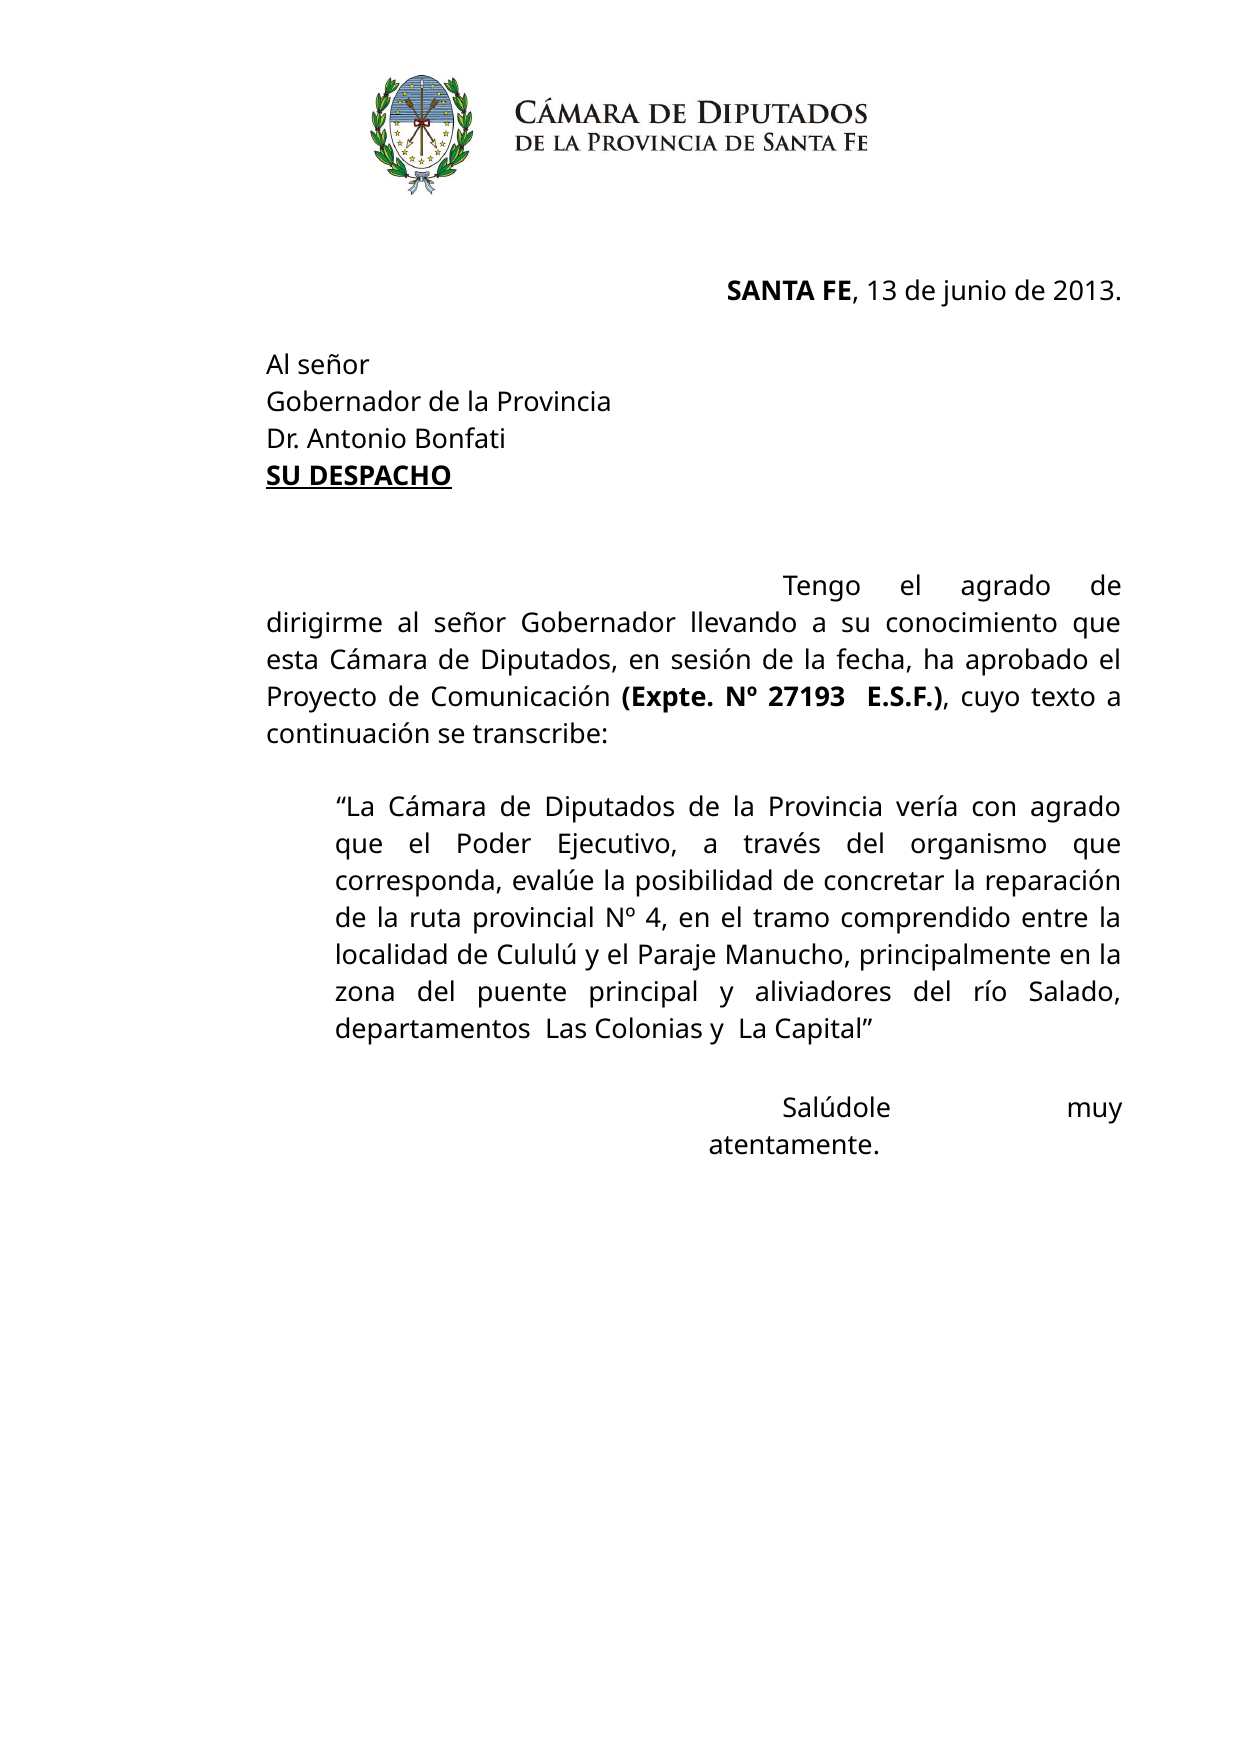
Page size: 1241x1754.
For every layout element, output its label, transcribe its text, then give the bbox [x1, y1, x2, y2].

text Tengo el agrado de dirigirme al señor Gobernador llevando a su conocimiento que esta Cámara de Diputados, en sesión de la fecha, ha aprobado el Proyecto de Comunicación (Expte. Nº 27193 E.S.F.), cuyo texto a continuación se transcribe: [266, 567, 1122, 751]
text SANTA FE, 13 de junio de 2013. [266, 272, 1122, 308]
text SU DESPACHO [266, 456, 1122, 493]
text Gobernador de la Provincia [266, 382, 1122, 419]
text “La Cámara de Diputados de la Provincia vería con agrado que el Poder Ejecutivo, a través del organismo que corresponda, evalúe la posibilidad de concretar la reparación de la ruta provincial Nº 4, en el tramo comprendido entre la localidad de Cululú y el Paraje Manucho, principalmente en la zona del puente principal y aliviadores del río Salado, departamentos Las Colonias y La Capital” [334, 788, 1122, 1046]
picture [370, 75, 868, 199]
text Dr. Antonio Bonfati [266, 419, 1122, 456]
text Al señor [266, 345, 1122, 382]
text Salúdole muy atentamente. [708, 1089, 1122, 1163]
